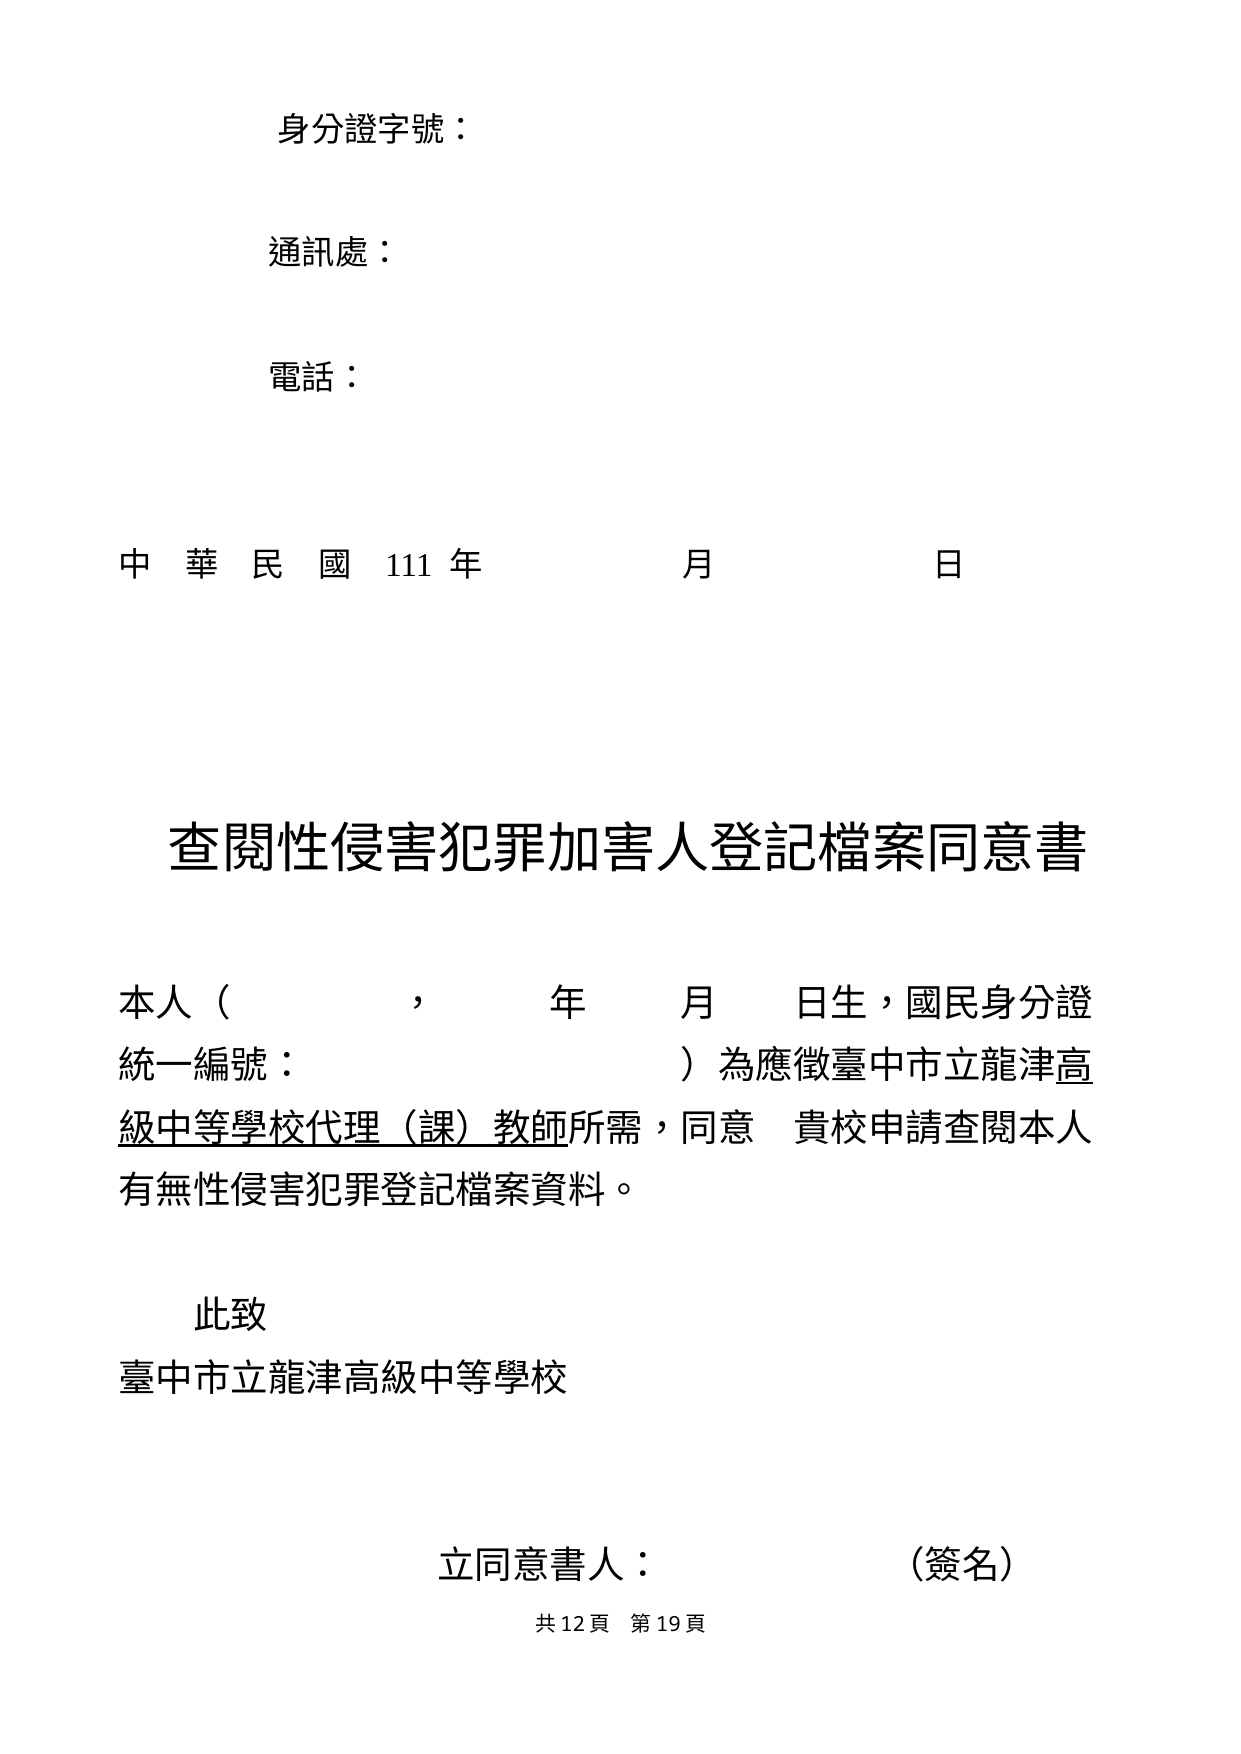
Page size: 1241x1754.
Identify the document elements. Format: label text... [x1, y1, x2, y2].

text 立同意書人： （簽名） [118, 1521, 1122, 1583]
text 本人（ ， 年 月 日生，國民身分證統一編號： ）為應徵臺中市立龍津高級中等學校代理（課）教師所需，同意 貴校申請查閱本人有無性侵害犯罪登記檔案資料。 [118, 958, 1122, 1208]
text 電話： [118, 333, 1122, 396]
text 身分證字號： [118, 83, 1122, 146]
text 臺中市立龍津高級中等學校 [118, 1333, 1122, 1396]
text 中 華 民 國 111 年 月 日 [118, 521, 1122, 583]
text 查閱性侵害犯罪加害人登記檔案同意書 [118, 771, 1138, 896]
text 通訊處： [118, 208, 1122, 271]
text 此致 [118, 1271, 1122, 1333]
